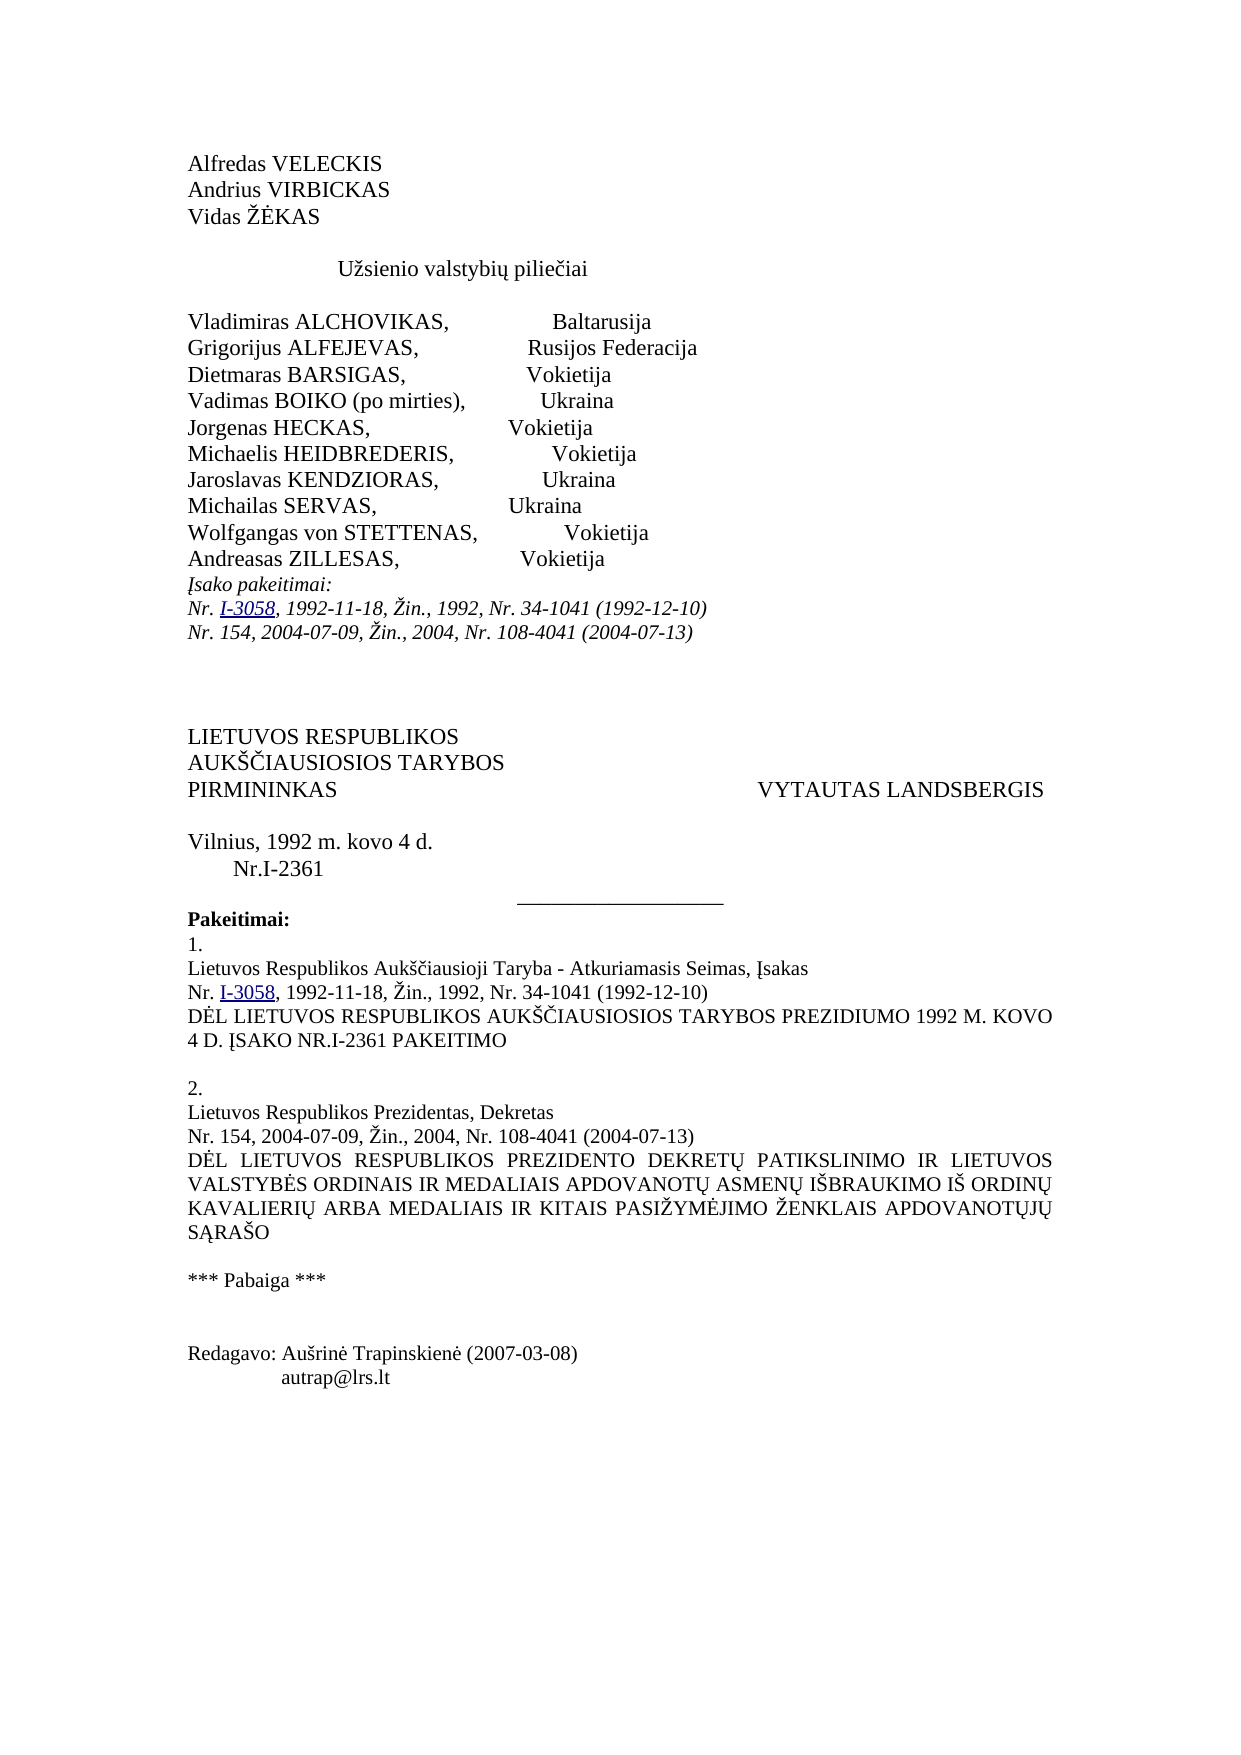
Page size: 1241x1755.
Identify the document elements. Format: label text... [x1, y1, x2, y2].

text Dietmaras BARSIGAS, Vokietija [187, 361, 1053, 387]
text Nr. 154, 2004-07-09, Žin., 2004, Nr. 108-4041 (2004-07-13) [187, 620, 1053, 644]
text Nr. I-3058, 1992-11-18, Žin., 1992, Nr. 34-1041 (1992-12-10) [187, 596, 1053, 620]
text Michailas SERVAS, Ukraina [187, 493, 1053, 519]
text Vidas ŽĖKAS [187, 203, 1053, 229]
text autrap@lrs.lt [187, 1364, 1053, 1389]
text DĖL LIETUVOS RESPUBLIKOS PREZIDENTO DEKRETŲ PATIKSLINIMO IR LIETUVOS VALSTYBĖS ORDINAIS IR MEDALIAIS APDOVANOTŲ ASMENŲ IŠBRAUKIMO IŠ ORDINŲ KAVALIERIŲ ARBA MEDALIAIS IR KITAIS PASIŽYMĖJIMO ŽENKLAIS APDOVANOTŲJŲ SĄRAŠO [187, 1148, 1053, 1244]
text DĖL LIETUVOS RESPUBLIKOS AUKŠČIAUSIOSIOS TARYBOS PREZIDIUMO 1992 M. KOVO 4 D. ĮSAKO NR.I-2361 PAKEITIMO [187, 1004, 1053, 1052]
text Andreasas ZILLESAS, Vokietija [187, 545, 1053, 572]
text AUKŠČIAUSIOSIOS TARYBOS [187, 749, 1053, 776]
text Nr. 154, 2004-07-09, Žin., 2004, Nr. 108-4041 (2004-07-13) [187, 1124, 1053, 1148]
text Vladimiras ALCHOVIKAS, Baltarusija [187, 308, 1053, 334]
text Grigorijus ALFEJEVAS, Rusijos Federacija [187, 334, 1053, 361]
text Alfredas VELECKIS [187, 150, 1053, 176]
text *** Pabaiga *** [187, 1268, 1053, 1292]
text Jorgenas HECKAS, Vokietija [187, 413, 1053, 440]
text Nr.I-2361 [187, 855, 1053, 881]
text Pakeitimai: [187, 907, 1053, 931]
text Įsako pakeitimai: [187, 572, 1053, 596]
text Jaroslavas KENDZIORAS, Ukraina [187, 466, 1053, 493]
text Vilnius, 1992 m. kovo 4 d. [187, 828, 1053, 855]
text 2. [187, 1076, 1053, 1100]
text Redagavo: Aušrinė Trapinskienė (2007-03-08) [187, 1341, 1053, 1364]
text PIRMININKAS VYTAUTAS LANDSBERGIS [187, 776, 1053, 802]
text 1. [187, 931, 1053, 956]
text Vadimas BOIKO (po mirties), Ukraina [187, 387, 1053, 413]
text Andrius VIRBICKAS [187, 176, 1053, 203]
text Lietuvos Respublikos Prezidentas, Dekretas [187, 1100, 1053, 1124]
text Lietuvos Respublikos Aukščiausioji Taryba - Atkuriamasis Seimas, Įsakas [187, 956, 1053, 979]
text Nr. I-3058, 1992-11-18, Žin., 1992, Nr. 34-1041 (1992-12-10) [187, 979, 1053, 1004]
text Wolfgangas von STETTENAS, Vokietija [187, 519, 1053, 545]
text __________________ [187, 881, 1053, 907]
text Michaelis HEIDBREDERIS, Vokietija [187, 440, 1053, 466]
text Užsienio valstybių piliečiai [262, 255, 1053, 282]
text LIETUVOS RESPUBLIKOS [187, 723, 1053, 749]
